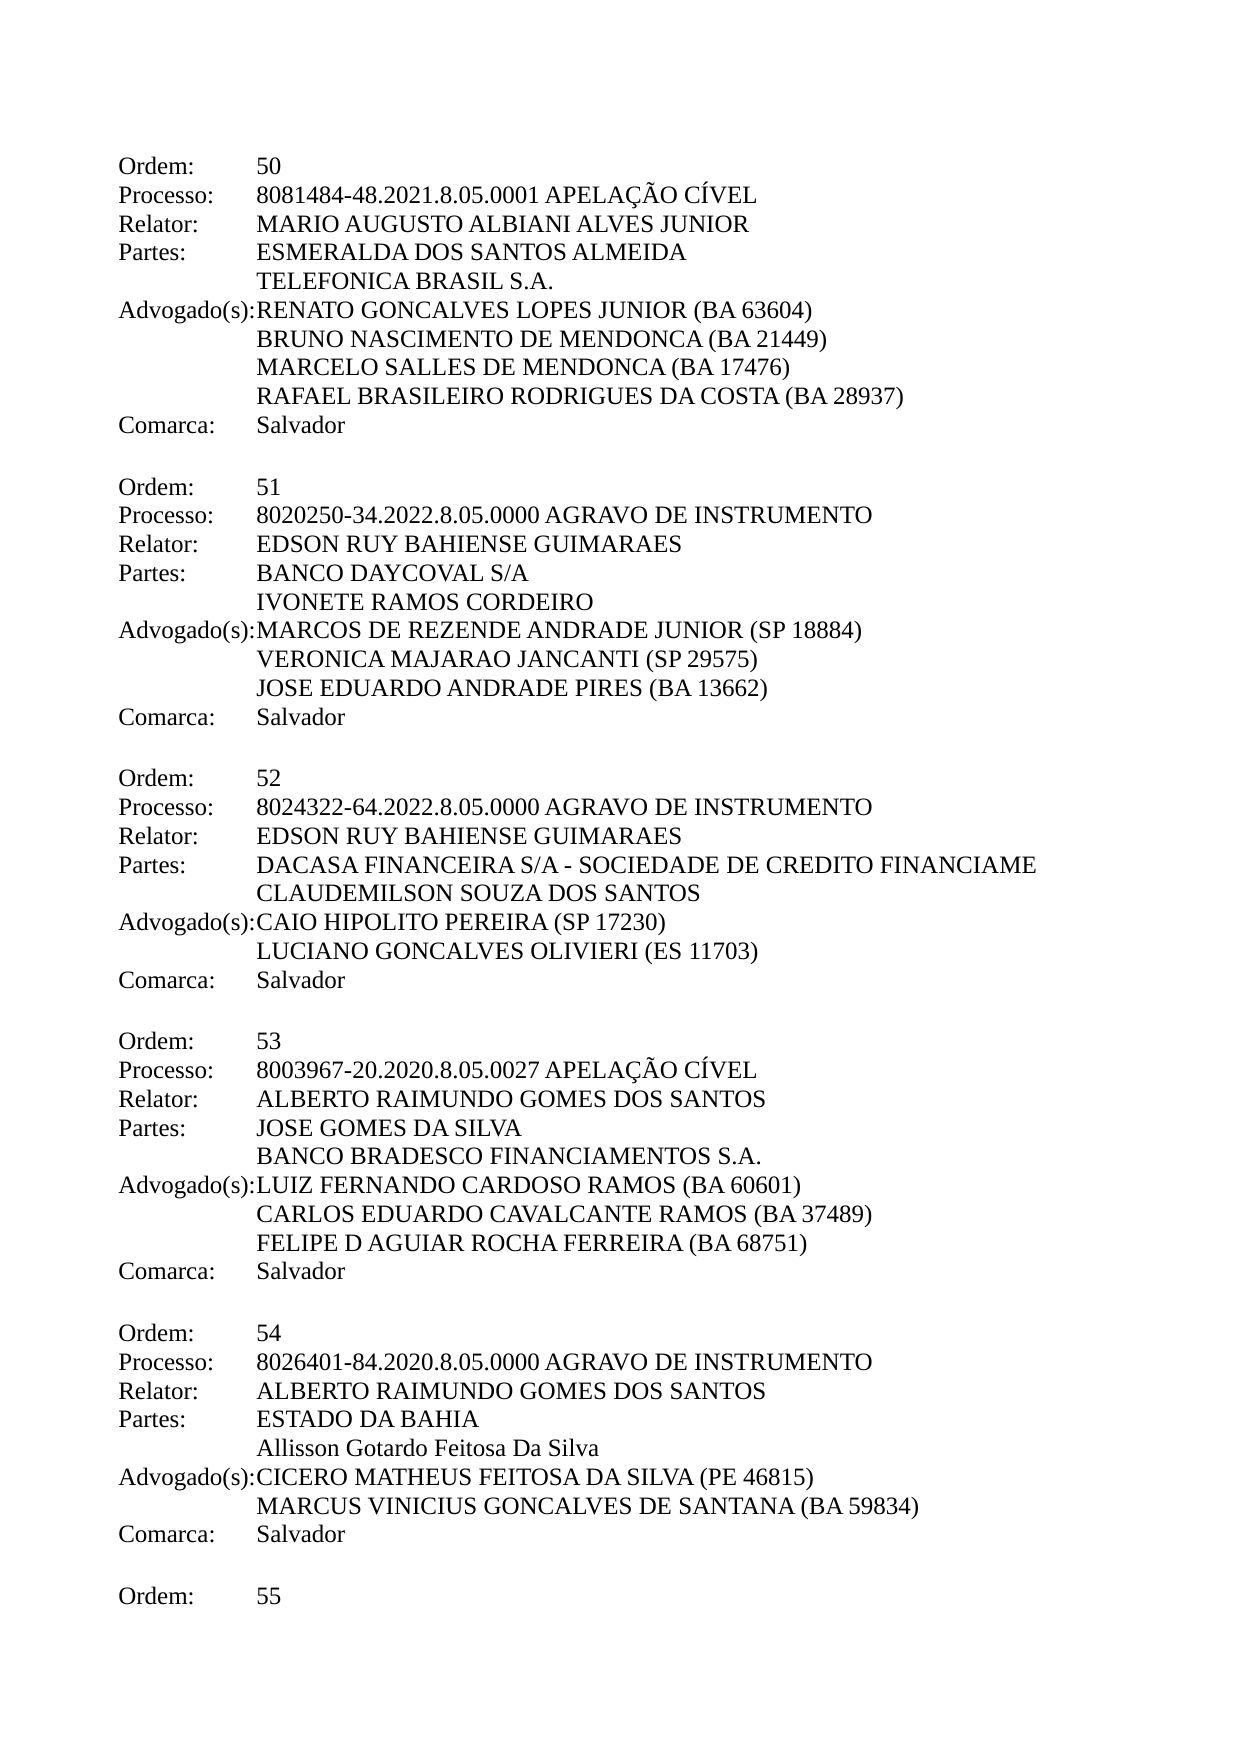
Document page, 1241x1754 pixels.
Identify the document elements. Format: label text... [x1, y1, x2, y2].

table_cell Salvador [256, 702, 877, 730]
table_cell LUCIANO GONCALVES OLIVIERI (ES 11703) [256, 936, 1046, 965]
table_cell Allisson Gotardo Feitosa Da Silva [256, 1433, 926, 1462]
table_cell Processo: [118, 1055, 256, 1084]
table_cell EDSON RUY BAHIENSE GUIMARAES [256, 529, 877, 558]
table_cell MARCELO SALLES DE MENDONCA (BA 17476) [256, 353, 913, 381]
table_header Ordem: [118, 1581, 256, 1610]
table_cell Partes: [118, 238, 256, 266]
table_cell [118, 879, 256, 907]
table_cell Processo: [118, 792, 256, 821]
table_cell Comarca: [118, 1520, 256, 1548]
table_cell Partes: [118, 1405, 256, 1433]
table_cell [118, 587, 256, 615]
table_cell Advogado(s): [118, 615, 256, 644]
table_cell BANCO DAYCOVAL S/A [256, 558, 877, 587]
table_cell 8024322-64.2022.8.05.0000 AGRAVO DE INSTRUMENTO [256, 792, 1046, 821]
table_cell EDSON RUY BAHIENSE GUIMARAES [256, 821, 1046, 850]
table_cell Partes: [118, 850, 256, 878]
table_cell MARIO AUGUSTO ALBIANI ALVES JUNIOR [256, 209, 913, 237]
table_cell Relator: [118, 1376, 256, 1404]
table_cell Salvador [256, 410, 913, 439]
table_header 55 [256, 1581, 1033, 1610]
table_cell Relator: [118, 1084, 256, 1113]
table_header 52 [256, 764, 1046, 792]
table_header Ordem: [118, 472, 256, 500]
table_cell Advogado(s): [118, 1170, 256, 1199]
table_cell CICERO MATHEUS FEITOSA DA SILVA (PE 46815) [256, 1462, 926, 1491]
table_cell [118, 266, 256, 295]
table_cell [118, 381, 256, 410]
table_cell IVONETE RAMOS CORDEIRO [256, 587, 877, 615]
table_cell Processo: [118, 1347, 256, 1376]
table_cell [118, 1228, 256, 1256]
table_header 54 [256, 1318, 926, 1347]
table_cell JOSE GOMES DA SILVA [256, 1113, 877, 1141]
table_cell ALBERTO RAIMUNDO GOMES DOS SANTOS [256, 1376, 926, 1404]
table_cell 8026401-84.2020.8.05.0000 AGRAVO DE INSTRUMENTO [256, 1347, 926, 1376]
table_cell ESMERALDA DOS SANTOS ALMEIDA [256, 238, 913, 266]
table_cell FELIPE D AGUIAR ROCHA FERREIRA (BA 68751) [256, 1228, 877, 1256]
table_cell CARLOS EDUARDO CAVALCANTE RAMOS (BA 37489) [256, 1199, 877, 1228]
table_cell [118, 353, 256, 381]
table_cell [118, 1433, 256, 1462]
table_cell [118, 936, 256, 965]
table_header Ordem: [118, 1318, 256, 1347]
table_cell BRUNO NASCIMENTO DE MENDONCA (BA 21449) [256, 324, 913, 352]
table_cell MARCUS VINICIUS GONCALVES DE SANTANA (BA 59834) [256, 1491, 926, 1519]
table_cell VERONICA MAJARAO JANCANTI (SP 29575) [256, 644, 877, 673]
table_cell Processo: [118, 180, 256, 209]
table_cell Comarca: [118, 410, 256, 439]
table_cell Advogado(s): [118, 1462, 256, 1491]
table_header Ordem: [118, 1026, 256, 1055]
table_cell Processo: [118, 500, 256, 529]
table_cell [118, 1141, 256, 1170]
table_cell Salvador [256, 1520, 926, 1548]
table_cell ESTADO DA BAHIA [256, 1405, 926, 1433]
table_cell [118, 324, 256, 352]
table_header Ordem: [118, 151, 256, 180]
table_cell DACASA FINANCEIRA S/A - SOCIEDADE DE CREDITO FINANCIAME [256, 850, 1046, 878]
table_cell [118, 1491, 256, 1519]
table_cell Salvador [256, 965, 1046, 993]
table_cell ALBERTO RAIMUNDO GOMES DOS SANTOS [256, 1084, 877, 1113]
table_cell [118, 1199, 256, 1228]
table_cell Relator: [118, 529, 256, 558]
table_cell 8081484-48.2021.8.05.0001 APELAÇÃO CÍVEL [256, 180, 913, 209]
table_cell [118, 673, 256, 702]
table_cell TELEFONICA BRASIL S.A. [256, 266, 913, 295]
table_cell MARCOS DE REZENDE ANDRADE JUNIOR (SP 18884) [256, 615, 877, 644]
table_cell CLAUDEMILSON SOUZA DOS SANTOS [256, 879, 1046, 907]
table_cell 8020250-34.2022.8.05.0000 AGRAVO DE INSTRUMENTO [256, 500, 877, 529]
table_cell Advogado(s): [118, 295, 256, 324]
table_cell Comarca: [118, 965, 256, 993]
table_cell [118, 644, 256, 673]
table_cell Relator: [118, 209, 256, 237]
table_header 53 [256, 1026, 877, 1055]
table_cell Relator: [118, 821, 256, 850]
table_cell Advogado(s): [118, 907, 256, 936]
table_cell 8003967-20.2020.8.05.0027 APELAÇÃO CÍVEL [256, 1055, 877, 1084]
table_cell Salvador [256, 1256, 877, 1285]
table_header 50 [256, 151, 913, 180]
table_cell Partes: [118, 558, 256, 587]
table_header 51 [256, 472, 877, 500]
table_cell LUIZ FERNANDO CARDOSO RAMOS (BA 60601) [256, 1170, 877, 1199]
table_cell CAIO HIPOLITO PEREIRA (SP 17230) [256, 907, 1046, 936]
table_cell BANCO BRADESCO FINANCIAMENTOS S.A. [256, 1141, 877, 1170]
table_cell Partes: [118, 1113, 256, 1141]
table_cell RENATO GONCALVES LOPES JUNIOR (BA 63604) [256, 295, 913, 324]
table_cell Comarca: [118, 1256, 256, 1285]
table_cell Comarca: [118, 702, 256, 730]
table_header Ordem: [118, 764, 256, 792]
table_cell JOSE EDUARDO ANDRADE PIRES (BA 13662) [256, 673, 877, 702]
table_cell RAFAEL BRASILEIRO RODRIGUES DA COSTA (BA 28937) [256, 381, 913, 410]
